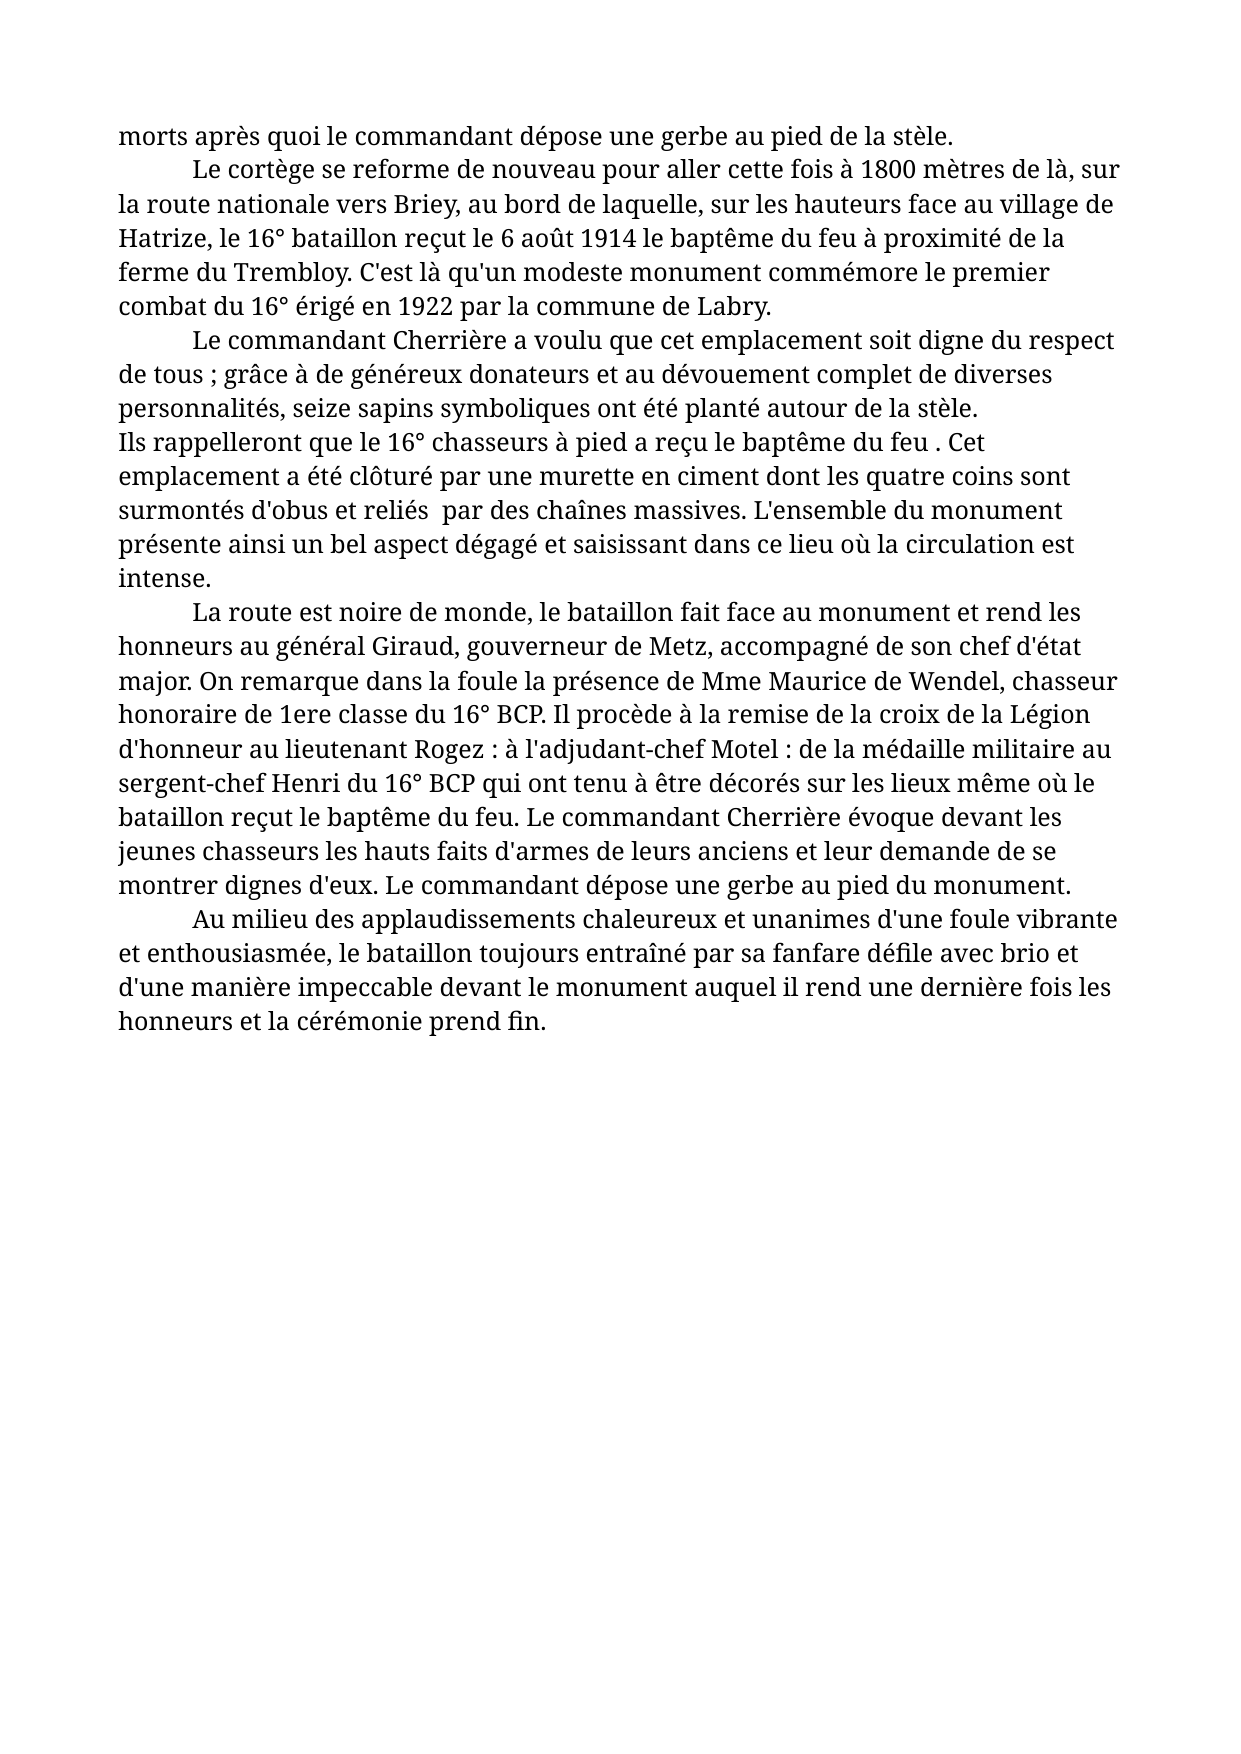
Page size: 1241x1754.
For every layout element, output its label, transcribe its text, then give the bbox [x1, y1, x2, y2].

text Ils rappelleront que le 16° chasseurs à pied a reçu le baptême du feu . Cet emplacement a été clôturé par une murette en ciment dont les quatre coins sont surmontés d'obus et reliés par des chaînes massives. L'ensemble du monument présente ainsi un bel aspect dégagé et saisissant dans ce lieu où la circulation est intense. [118, 425, 1122, 595]
text Le commandant Cherrière a voulu que cet emplacement soit digne du respect de tous ; grâce à de généreux donateurs et au dévouement complet de diverses personnalités, seize sapins symboliques ont été planté autour de la stèle. [118, 322, 1122, 425]
text La route est noire de monde, le bataillon fait face au monument et rend les honneurs au général Giraud, gouverneur de Metz, accompagné de son chef d'état major. On remarque dans la foule la présence de Mme Maurice de Wendel, chasseur honoraire de 1ere classe du 16° BCP. Il procède à la remise de la croix de la Légion d'honneur au lieutenant Rogez : à l'adjudant-chef Motel : de la médaille militaire au sergent-chef Henri du 16° BCP qui ont tenu à être décorés sur les lieux même où le bataillon reçut le baptême du feu. Le commandant Cherrière évoque devant les jeunes chasseurs les hauts faits d'armes de leurs anciens et leur demande de se montrer dignes d'eux. Le commandant dépose une gerbe au pied du monument. [118, 595, 1122, 902]
text morts après quoi le commandant dépose une gerbe au pied de la stèle. [118, 118, 1122, 152]
text Au milieu des applaudissements chaleureux et unanimes d'une foule vibrante et enthousiasmée, le bataillon toujours entraîné par sa fanfare défile avec brio et d'une manière impeccable devant le monument auquel il rend une dernière fois les honneurs et la cérémonie prend fin. [118, 902, 1122, 1038]
text Le cortège se reforme de nouveau pour aller cette fois à 1800 mètres de là, sur la route nationale vers Briey, au bord de laquelle, sur les hauteurs face au village de Hatrize, le 16° bataillon reçut le 6 août 1914 le baptême du feu à proximité de la ferme du Trembloy. C'est là qu'un modeste monument commémore le premier combat du 16° érigé en 1922 par la commune de Labry. [118, 152, 1122, 322]
